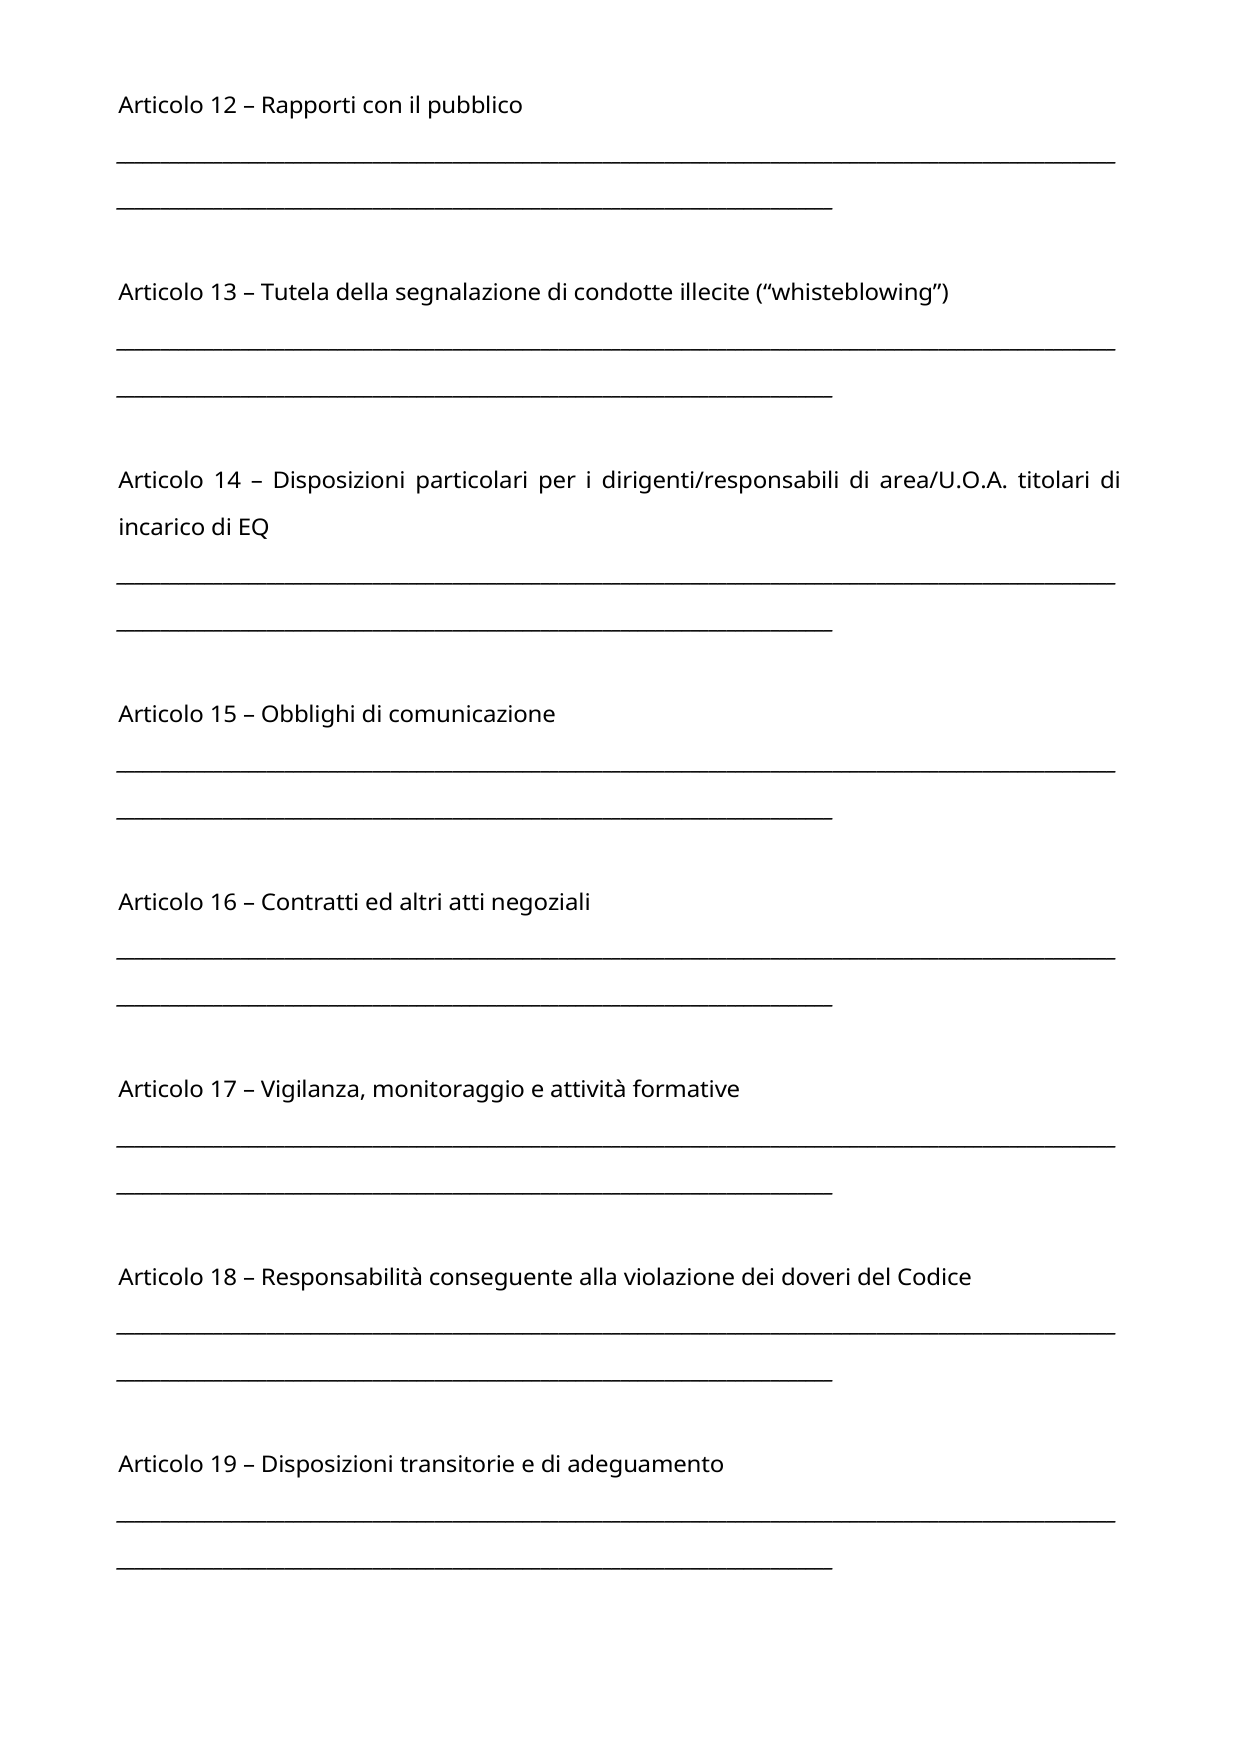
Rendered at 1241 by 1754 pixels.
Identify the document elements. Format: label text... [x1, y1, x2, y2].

text __________________________________________________________________________________________________________________________________________________________________________________________________ [118, 136, 1122, 214]
text Articolo 13 – Tutela della segnalazione di condotte illecite (“whisteblowing”) [118, 276, 1122, 307]
text __________________________________________________________________________________________________________________________________________________________________________________________________ [118, 557, 1122, 636]
text Articolo 17 – Vigilanza, monitoraggio e attività formative [118, 1073, 1122, 1104]
text Articolo 14 – Disposizioni particolari per i dirigenti/responsabili di area/U.O.A. titolari di incarico di EQ [118, 464, 1122, 542]
text __________________________________________________________________________________________________________________________________________________________________________________________________ [118, 1120, 1122, 1198]
text Articolo 12 – Rapporti con il pubblico [118, 89, 1122, 120]
text __________________________________________________________________________________________________________________________________________________________________________________________________ [118, 745, 1122, 823]
text Articolo 15 – Obblighi di comunicazione [118, 698, 1122, 729]
text Articolo 18 – Responsabilità conseguente alla violazione dei doveri del Codice [118, 1261, 1122, 1292]
text __________________________________________________________________________________________________________________________________________________________________________________________________ [118, 932, 1122, 1011]
text Articolo 19 – Disposizioni transitorie e di adeguamento [118, 1448, 1122, 1479]
text Articolo 16 – Contratti ed altri atti negoziali [118, 886, 1122, 917]
text __________________________________________________________________________________________________________________________________________________________________________________________________ [118, 323, 1122, 401]
text __________________________________________________________________________________________________________________________________________________________________________________________________ [118, 1307, 1122, 1386]
text __________________________________________________________________________________________________________________________________________________________________________________________________ [118, 1495, 1122, 1573]
